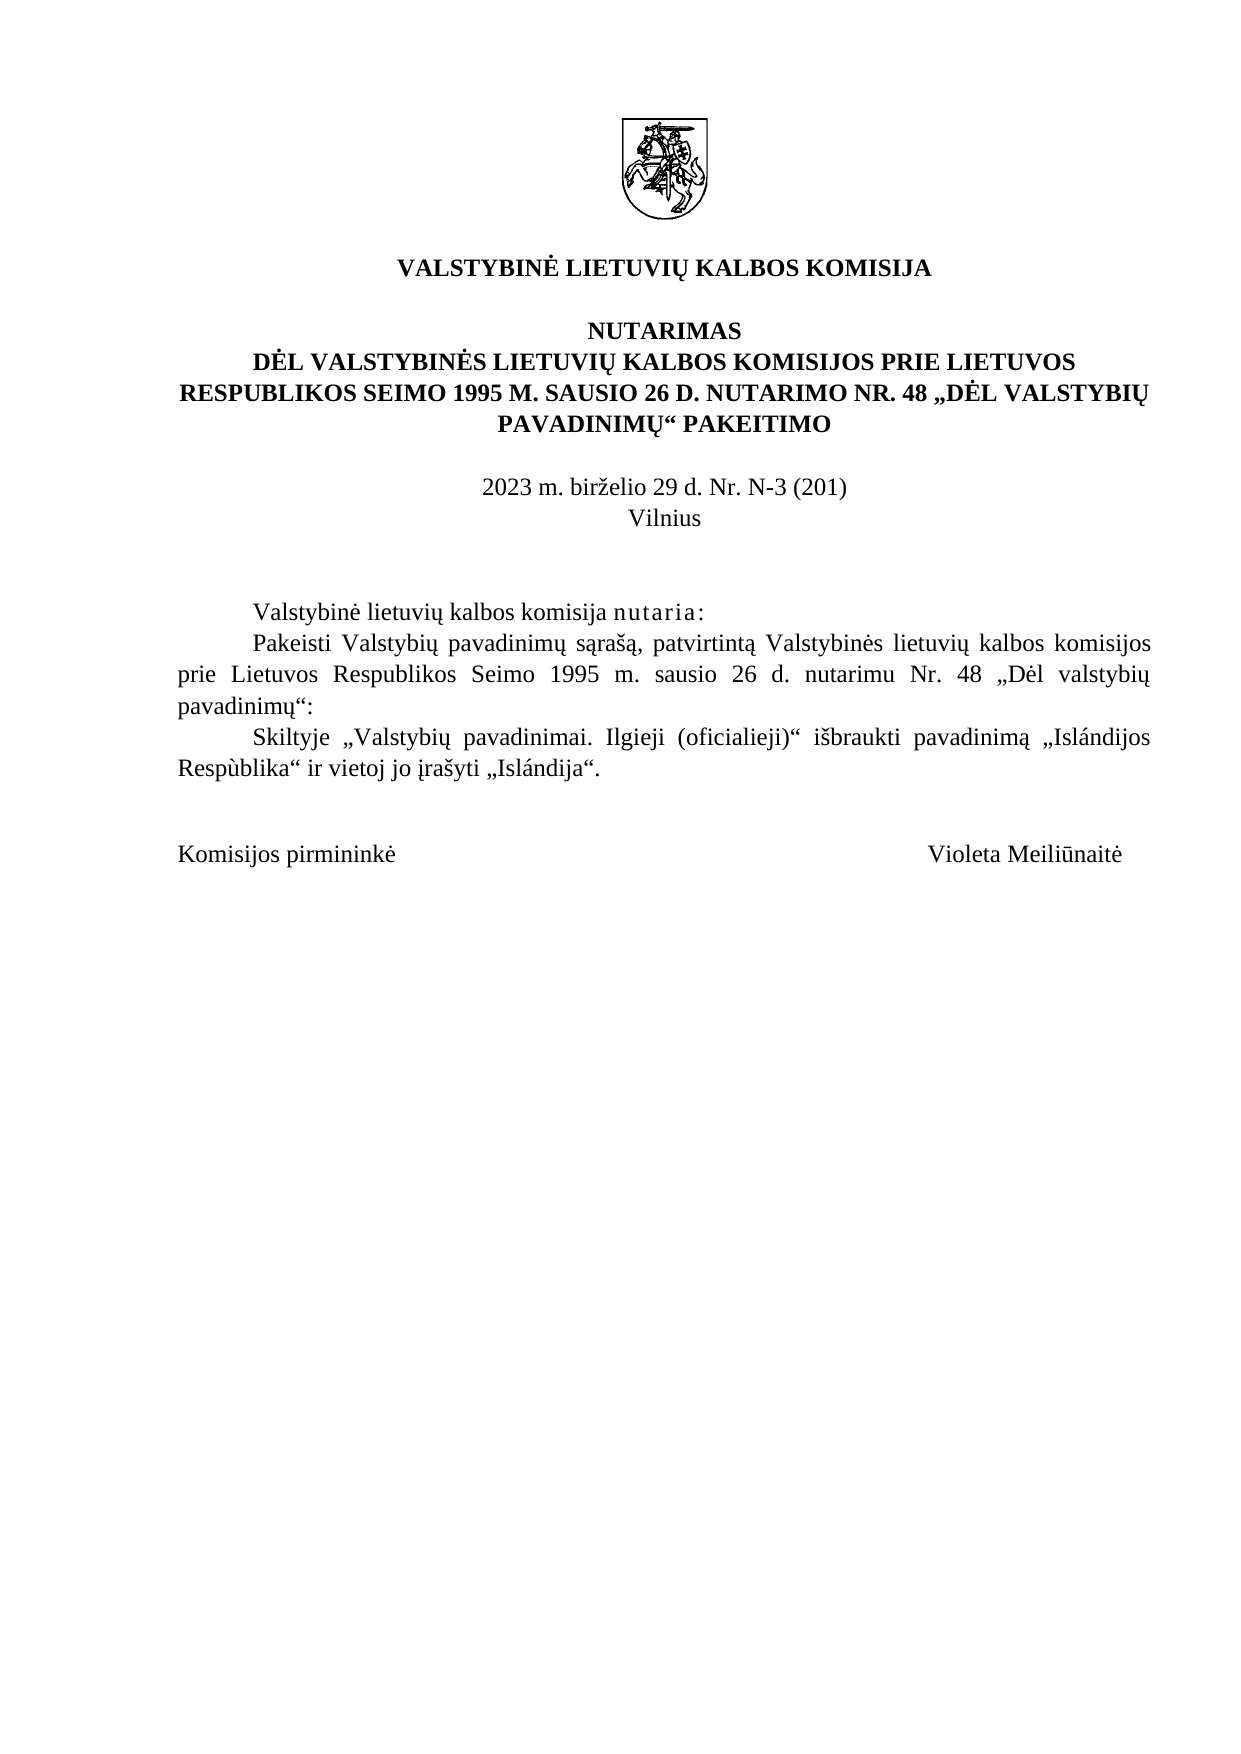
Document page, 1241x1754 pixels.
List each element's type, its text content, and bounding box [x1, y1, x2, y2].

text Vilnius [177, 501, 1152, 532]
text NUTARIMAS [177, 313, 1152, 344]
text Skiltyje „Valstybių pavadinimai. Ilgieji (oficialieji)“ išbraukti pavadinimą „Islándijos Respùblika“ ir vietoj jo įrašyti „Islándija“. [177, 719, 1152, 782]
text DĖL VALSTYBINĖS LIETUVIŲ KALBOS KOMISIJOS PRIE LIETUVOS RESPUBLIKOS SEIMO 1995 M. SAUSIO 26 D. NUTARIMO NR. 48 „DĖL VALSTYBIŲ PAVADINIMŲ“ PAKEITIMO [177, 344, 1152, 438]
text 2023 m. birželio 29 d. Nr. N-3 (201) [177, 469, 1152, 501]
text Pakeisti Valstybių pavadinimų sąrašą, patvirtintą Valstybinės lietuvių kalbos komisijos prie Lietuvos Respublikos Seimo 1995 m. sausio 26 d. nutarimu Nr. 48 „Dėl valstybių pavadinimų“: [177, 626, 1152, 719]
text VALSTYBINĖ LIETUVIŲ KALBOS KOMISIJA [177, 251, 1152, 282]
text Valstybinė lietuvių kalbos komisija nutaria: [177, 594, 1152, 626]
text Komisijos pirmininkė Violeta Meiliūnaitė [177, 839, 1152, 868]
